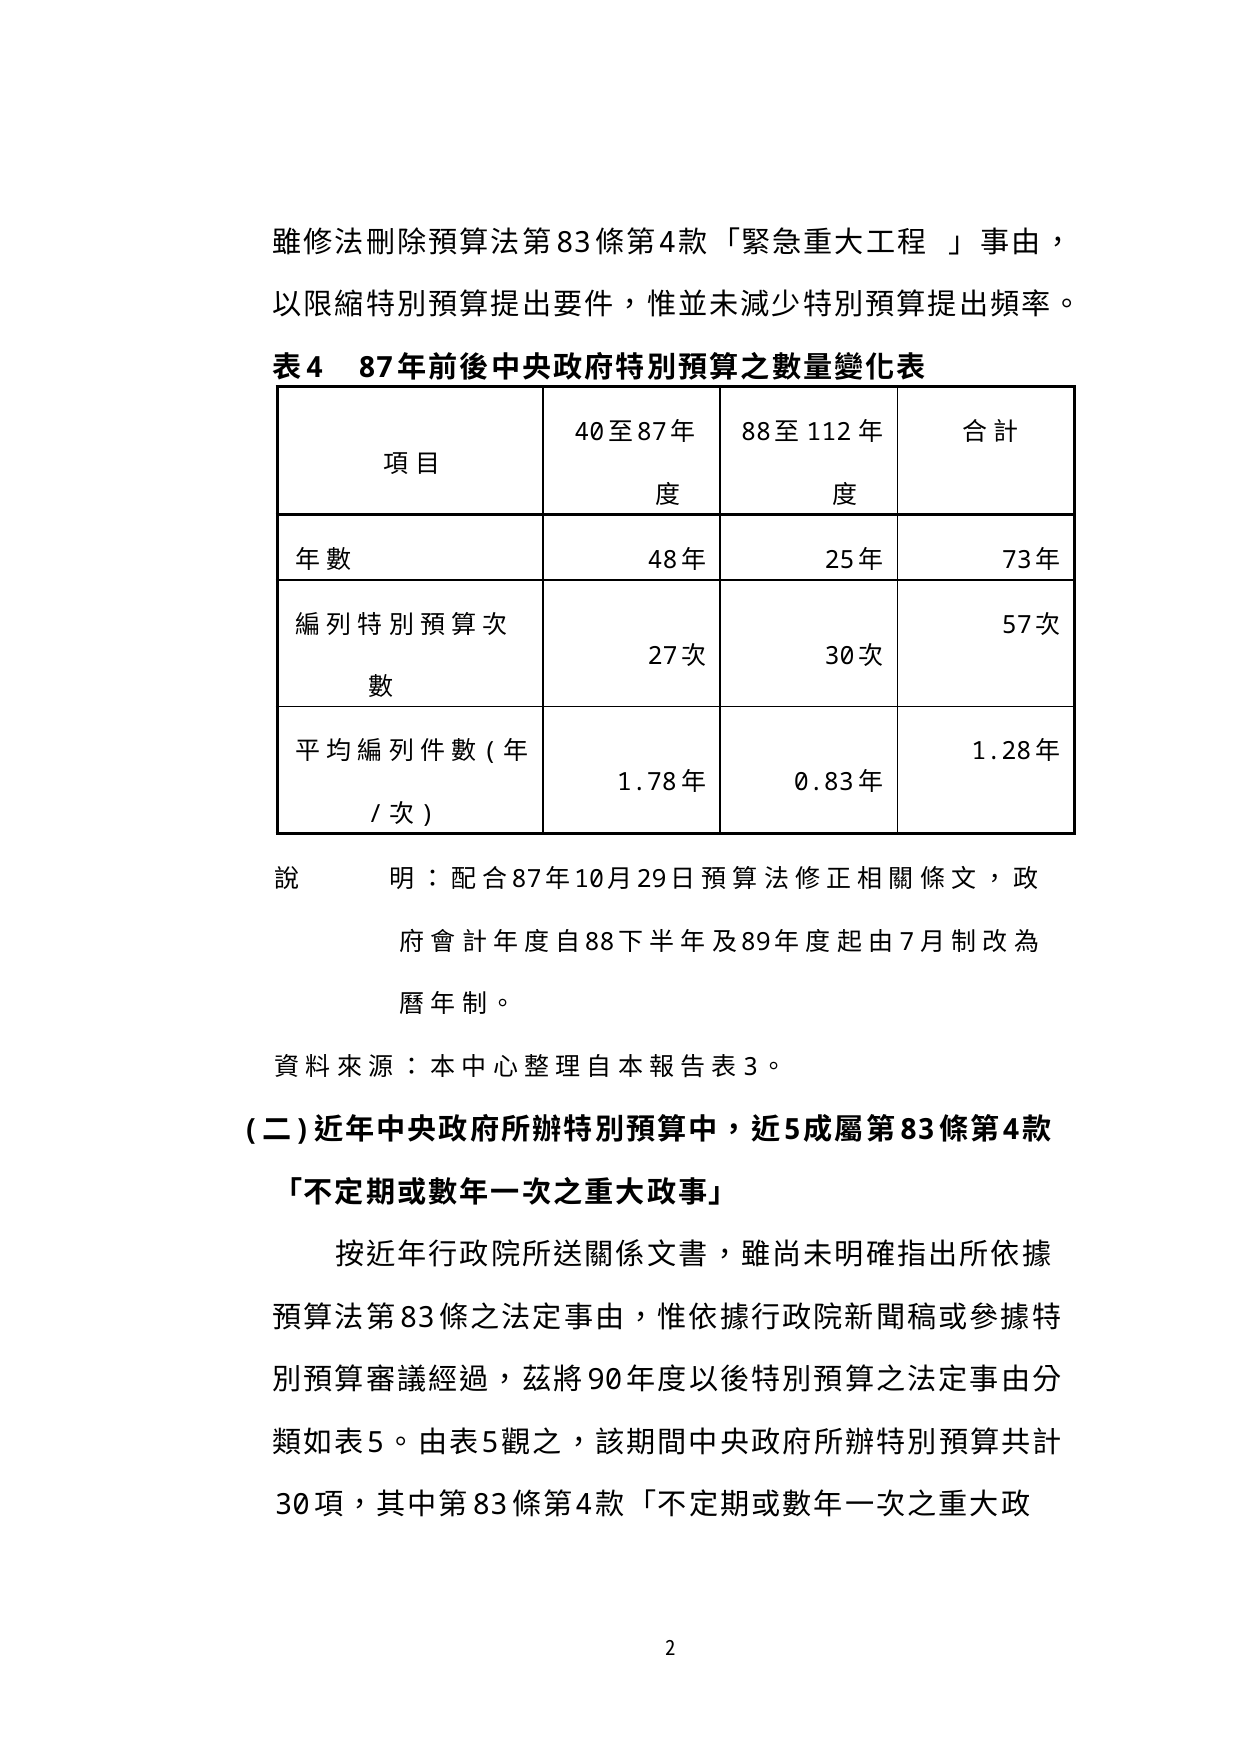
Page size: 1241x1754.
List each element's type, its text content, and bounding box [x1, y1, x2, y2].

table_cell 73年 [898, 516, 1073, 579]
table_header 40至87年度 [544, 388, 719, 513]
table_header 合計 [898, 388, 1073, 513]
table_cell 1.78年 [544, 707, 719, 832]
table_cell 年數 [279, 516, 542, 579]
text 表4 87年前後中央政府特別預算之數量變化表 [266, 323, 1063, 385]
table_cell 平均編列件數(年/次) [279, 707, 542, 832]
text 按近年行政院所送關係文書，雖尚未明確指出所依據預算法第83條之法定事由，惟依據行政院新聞稿或參據特別預算審議經過，茲將90年度以後特別預算之法定事由分類如表5。由表5觀之，該期間中央政府所辦特別預算共計30項，其中第83條第4款「不定期或數年一次之重大政 [266, 1210, 1063, 1523]
table_header 88至112年度 [721, 388, 897, 513]
table_cell 25年 [721, 516, 897, 579]
text (二)近年中央政府所辦特別預算中，近5成屬第83條第4款「不定期或數年一次之重大政事」 [236, 1085, 1063, 1210]
table_cell 0.83年 [721, 707, 897, 832]
table_cell 57次 [898, 581, 1073, 706]
text 資料來源：本中心整理自本報告表3。 [266, 1023, 1063, 1085]
table_cell 48年 [544, 516, 719, 579]
table_header 項目 [279, 388, 542, 513]
table_cell 1.28年 [898, 707, 1073, 832]
table_cell 編列特別預算次數 [279, 581, 542, 706]
text 茲以87年刪除「緊急重大工程 」之預算法修法前後以觀，修法前約48年，計編列27次特別預算，平均約1.78年編製1次；修法後至112年，約25年，計編列30次特別預算，平均約0.83年編製1次(詳表4)，足見87年雖修法刪除預算法第83條第4款「緊急重大工程 」事由，以限縮特別預算提出要件，惟並未減少特別預算提出頻率。 [266, 198, 1063, 323]
table_cell 27次 [544, 581, 719, 706]
table_cell 30次 [721, 581, 897, 706]
text 說 明：配合87年10月29日預算法修正相關條文，政府會計年度自88下半年及89年度起由7月制改為曆年制。 [265, 835, 1063, 1023]
